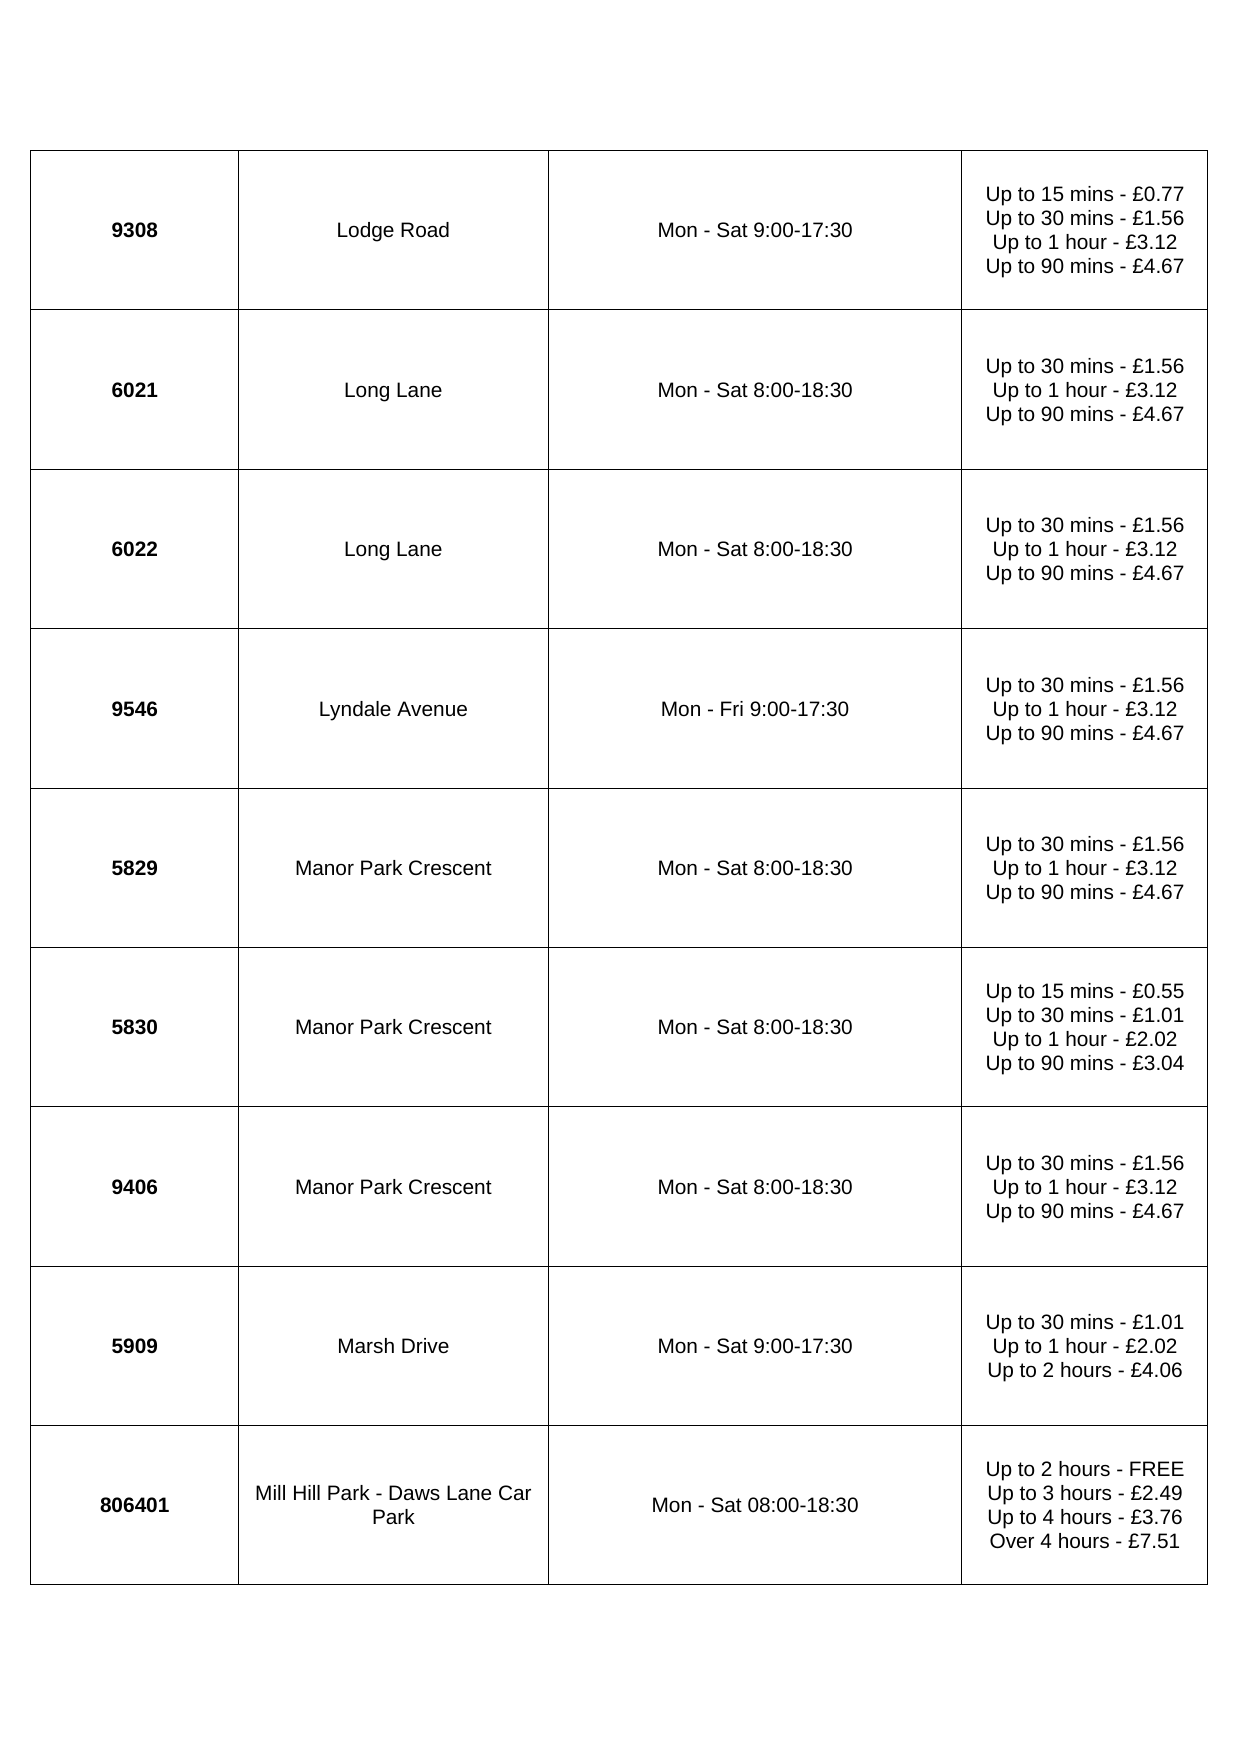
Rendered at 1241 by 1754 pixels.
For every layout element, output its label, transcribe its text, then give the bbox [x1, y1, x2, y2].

table_cell 9406 [31, 1107, 238, 1266]
table_cell Up to 2 hours - FREE Up to 3 hours - £2.49 Up to 4 hours - £3.76 Over 4 hours - £7.51 [962, 1426, 1207, 1584]
table_cell Mon - Sat 08:00-18:30 [549, 1426, 961, 1584]
table_cell Up to 15 mins - £0.55 Up to 30 mins - £1.01 Up to 1 hour - £2.02 Up to 90 mins - £3.04 [962, 948, 1207, 1106]
table_cell 5829 [31, 789, 238, 947]
table_cell Up to 30 mins - £1.01 Up to 1 hour - £2.02 Up to 2 hours - £4.06 [962, 1267, 1207, 1425]
table_cell Up to 30 mins - £1.56 Up to 1 hour - £3.12 Up to 90 mins - £4.67 [962, 1107, 1207, 1266]
table_cell Up to 15 mins - £0.77 Up to 30 mins - £1.56 Up to 1 hour - £3.12 Up to 90 mins - £4.67 [962, 151, 1207, 309]
table_cell Up to 30 mins - £1.56 Up to 1 hour - £3.12 Up to 90 mins - £4.67 [962, 470, 1207, 628]
table_cell Long Lane [239, 470, 548, 628]
table_cell 9308 [31, 151, 238, 309]
table_cell 5830 [31, 948, 238, 1106]
table_cell Lyndale Avenue [239, 629, 548, 787]
table_cell Up to 30 mins - £1.56 Up to 1 hour - £3.12 Up to 90 mins - £4.67 [962, 310, 1207, 469]
table_cell 6022 [31, 470, 238, 628]
table_cell Manor Park Crescent [239, 1107, 548, 1266]
table_cell Mill Hill Park - Daws Lane Car Park [239, 1426, 548, 1584]
table_cell Long Lane [239, 310, 548, 469]
table_cell Mon - Sat 8:00-18:30 [549, 789, 961, 947]
table_cell Mon - Fri 9:00-17:30 [549, 629, 961, 787]
table_cell Mon - Sat 8:00-18:30 [549, 310, 961, 469]
table_cell Mon - Sat 8:00-18:30 [549, 470, 961, 628]
table_cell 5909 [31, 1267, 238, 1425]
table_cell Marsh Drive [239, 1267, 548, 1425]
table_cell Manor Park Crescent [239, 789, 548, 947]
table_cell Mon - Sat 9:00-17:30 [549, 151, 961, 309]
table_cell 6021 [31, 310, 238, 469]
table_cell 806401 [31, 1426, 238, 1584]
table_cell Mon - Sat 8:00-18:30 [549, 1107, 961, 1266]
table_cell 9546 [31, 629, 238, 787]
table_cell Up to 30 mins - £1.56 Up to 1 hour - £3.12 Up to 90 mins - £4.67 [962, 789, 1207, 947]
table_cell Mon - Sat 8:00-18:30 [549, 948, 961, 1106]
table_cell Up to 30 mins - £1.56 Up to 1 hour - £3.12 Up to 90 mins - £4.67 [962, 629, 1207, 787]
table_cell Manor Park Crescent [239, 948, 548, 1106]
table_cell Lodge Road [239, 151, 548, 309]
table_cell Mon - Sat 9:00-17:30 [549, 1267, 961, 1425]
